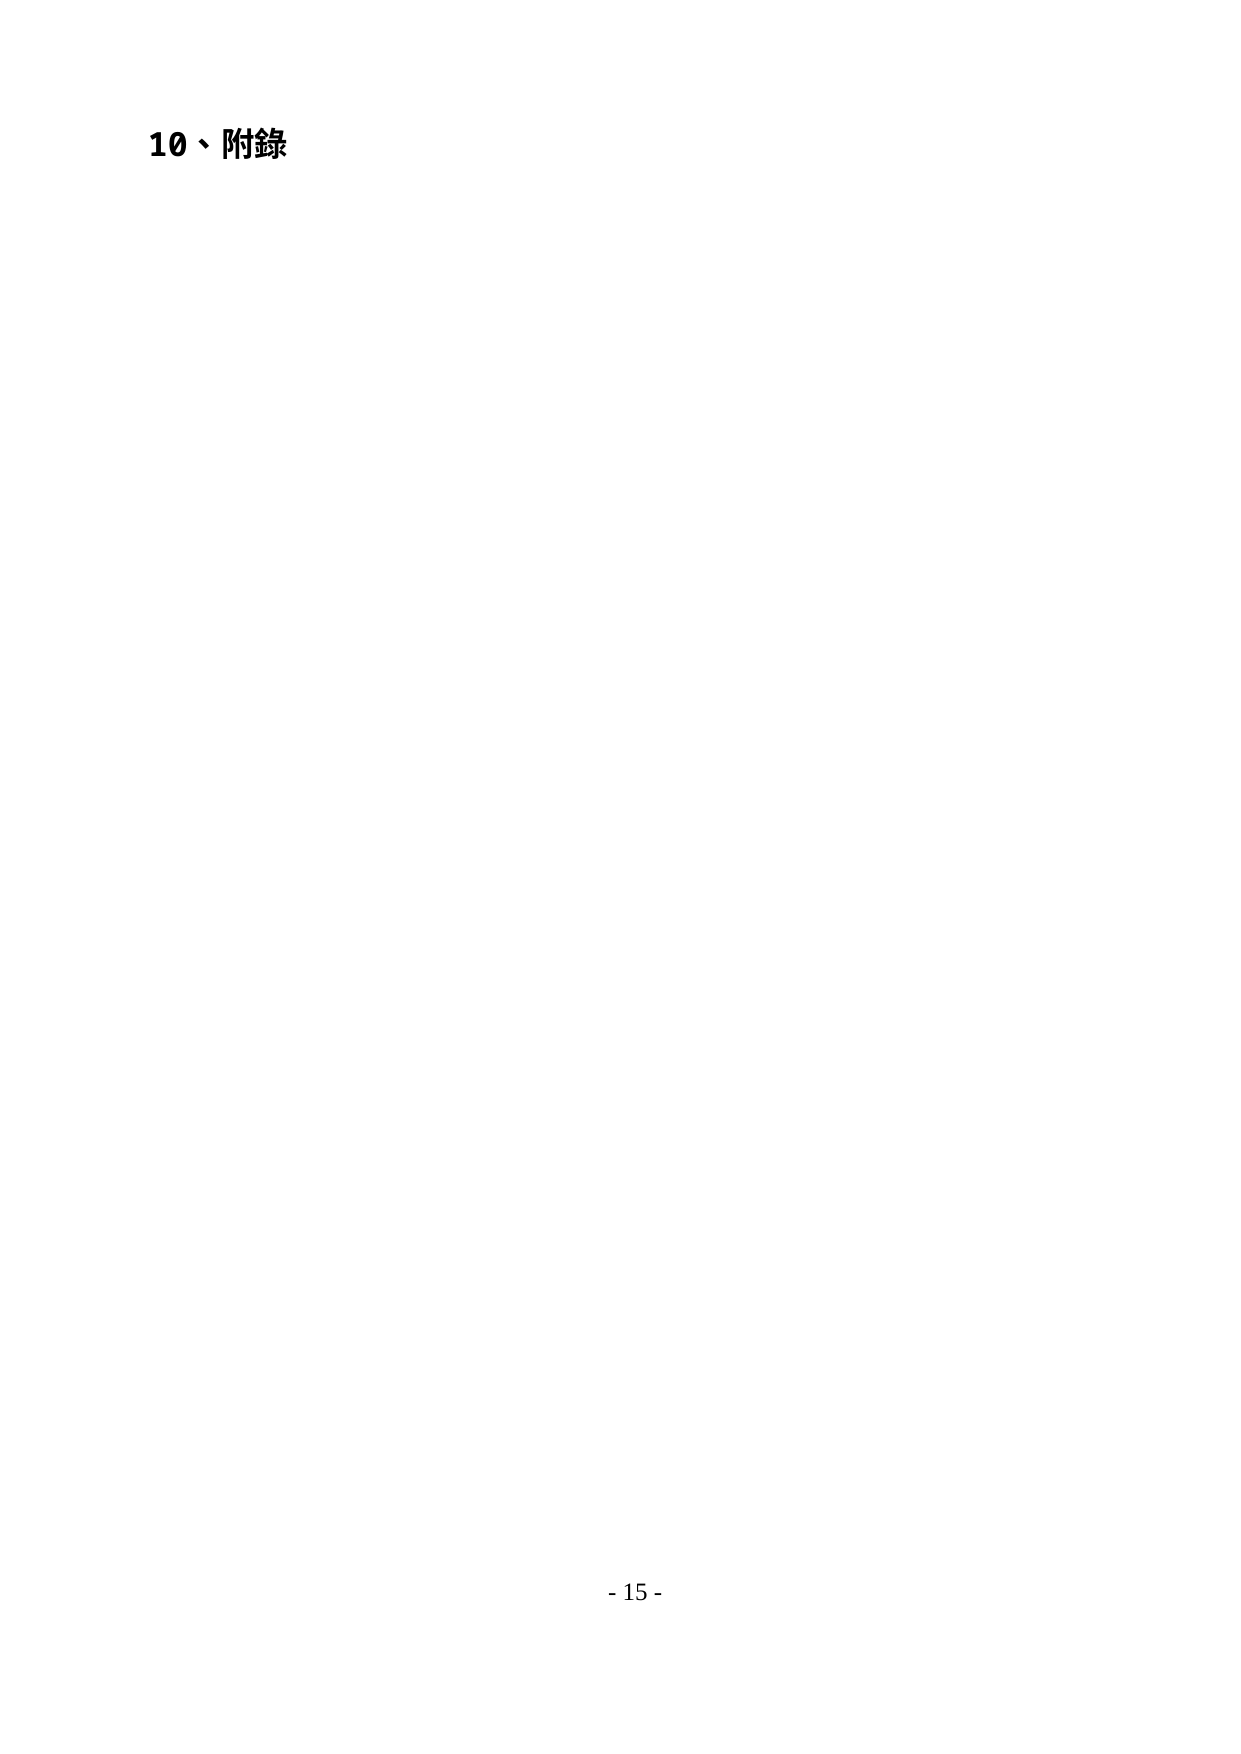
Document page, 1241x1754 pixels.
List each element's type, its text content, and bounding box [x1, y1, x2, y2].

list 附錄 [148, 118, 1122, 167]
